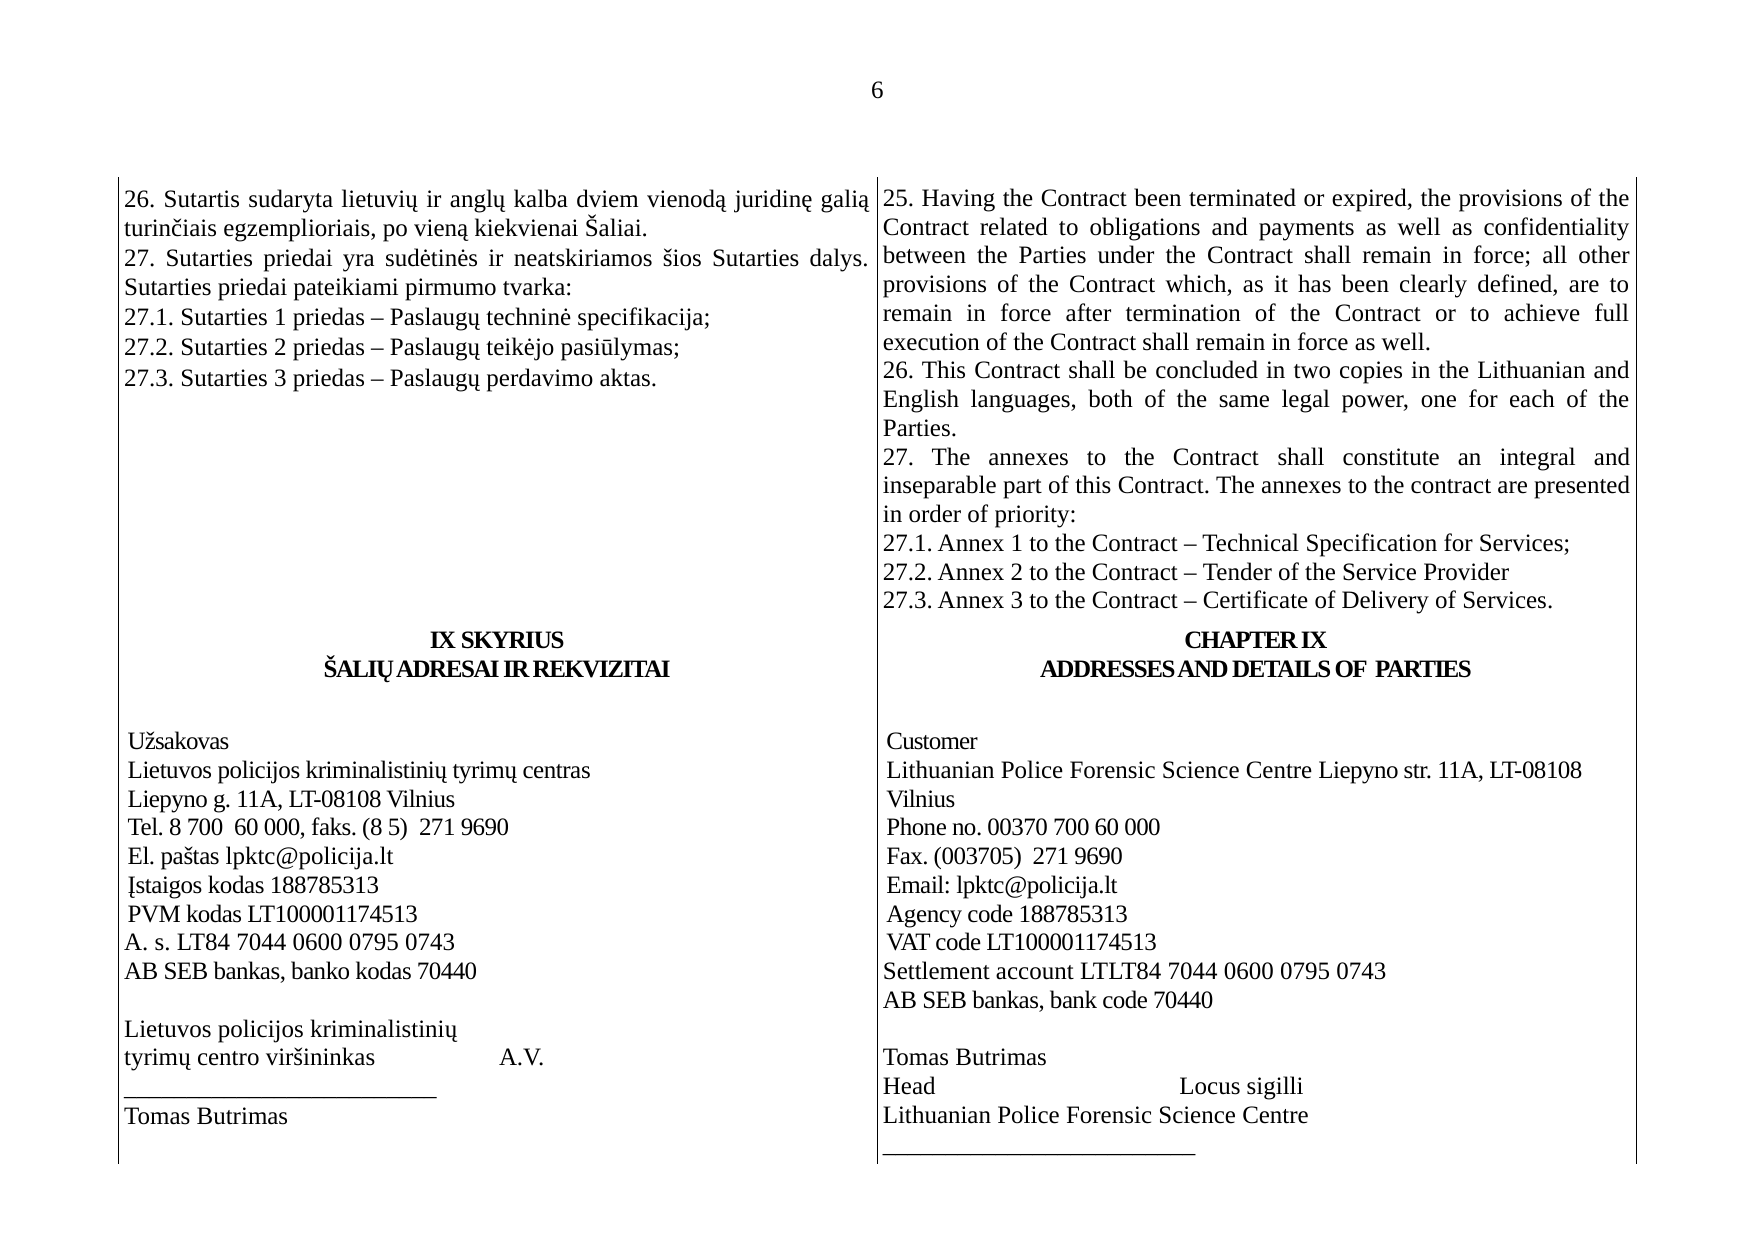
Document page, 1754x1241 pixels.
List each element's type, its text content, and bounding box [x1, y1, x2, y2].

table_cell CHAPTER IX ADDRESSES AND DETAILS OF PARTIES Customer Lithuanian Police Forensic Science Centre Liepyno str. 11A, LT-08108 Vilnius Phone no. 00370 700 60 000 Fax. (003705) 271 9690 Email: lpktc@policija.lt Agency code 188785313 VAT code LT100001174513 Settlement account LTLT84 7044 0600 0795 0743 AB SEB bankas, bank code 70440 Tomas Butrimas Head Locus sigilli Lithuanian Police Forensic Science Centre _________________________ [878, 620, 1636, 1164]
table_cell 26. Sutartis sudaryta lietuvių ir anglų kalba dviem vienodą juridinę galią turinčiais egzemplioriais, po vieną kiekvienai Šaliai. 27. Sutarties priedai yra sudėtinės ir neatskiriamos šios Sutarties dalys. Sutarties priedai pateikiami pirmumo tvarka: 27.1. Sutarties 1 priedas – Paslaugų techninė specifikacija; 27.2. Sutarties 2 priedas – Paslaugų teikėjo pasiūlymas; 27.3. Sutarties 3 priedas – Paslaugų perdavimo aktas. [119, 177, 877, 620]
table_cell IX SKYRIUS ŠALIŲ ADRESAI IR REKVIZITAI Užsakovas Lietuvos policijos kriminalistinių tyrimų centras Liepyno g. 11A, LT-08108 Vilnius Tel. 8 700 60 000, faks. (8 5) 271 9690 El. paštas lpktc@policija.lt Įstaigos kodas 188785313 PVM kodas LT100001174513 A. s. LT84 7044 0600 0795 0743 AB SEB bankas, banko kodas 70440 Lietuvos policijos kriminalistinių tyrimų centro viršininkas A.V. _________________________ Tomas Butrimas [119, 620, 877, 1164]
table_cell 25. Having the Contract been terminated or expired, the provisions of the Contract related to obligations and payments as well as confidentiality between the Parties under the Contract shall remain in force; all other provisions of the Contract which, as it has been clearly defined, are to remain in force after termination of the Contract or to achieve full execution of the Contract shall remain in force as well. 26. This Contract shall be concluded in two copies in the Lithuanian and English languages, both of the same legal power, one for each of the Parties. 27. The annexes to the Contract shall constitute an integral and inseparable part of this Contract. The annexes to the contract are presented in order of priority: 27.1. Annex 1 to the Contract – Technical Specification for Services; 27.2. Annex 2 to the Contract – Tender of the Service Provider 27.3. Annex 3 to the Contract – Certificate of Delivery of Services. [878, 177, 1636, 620]
